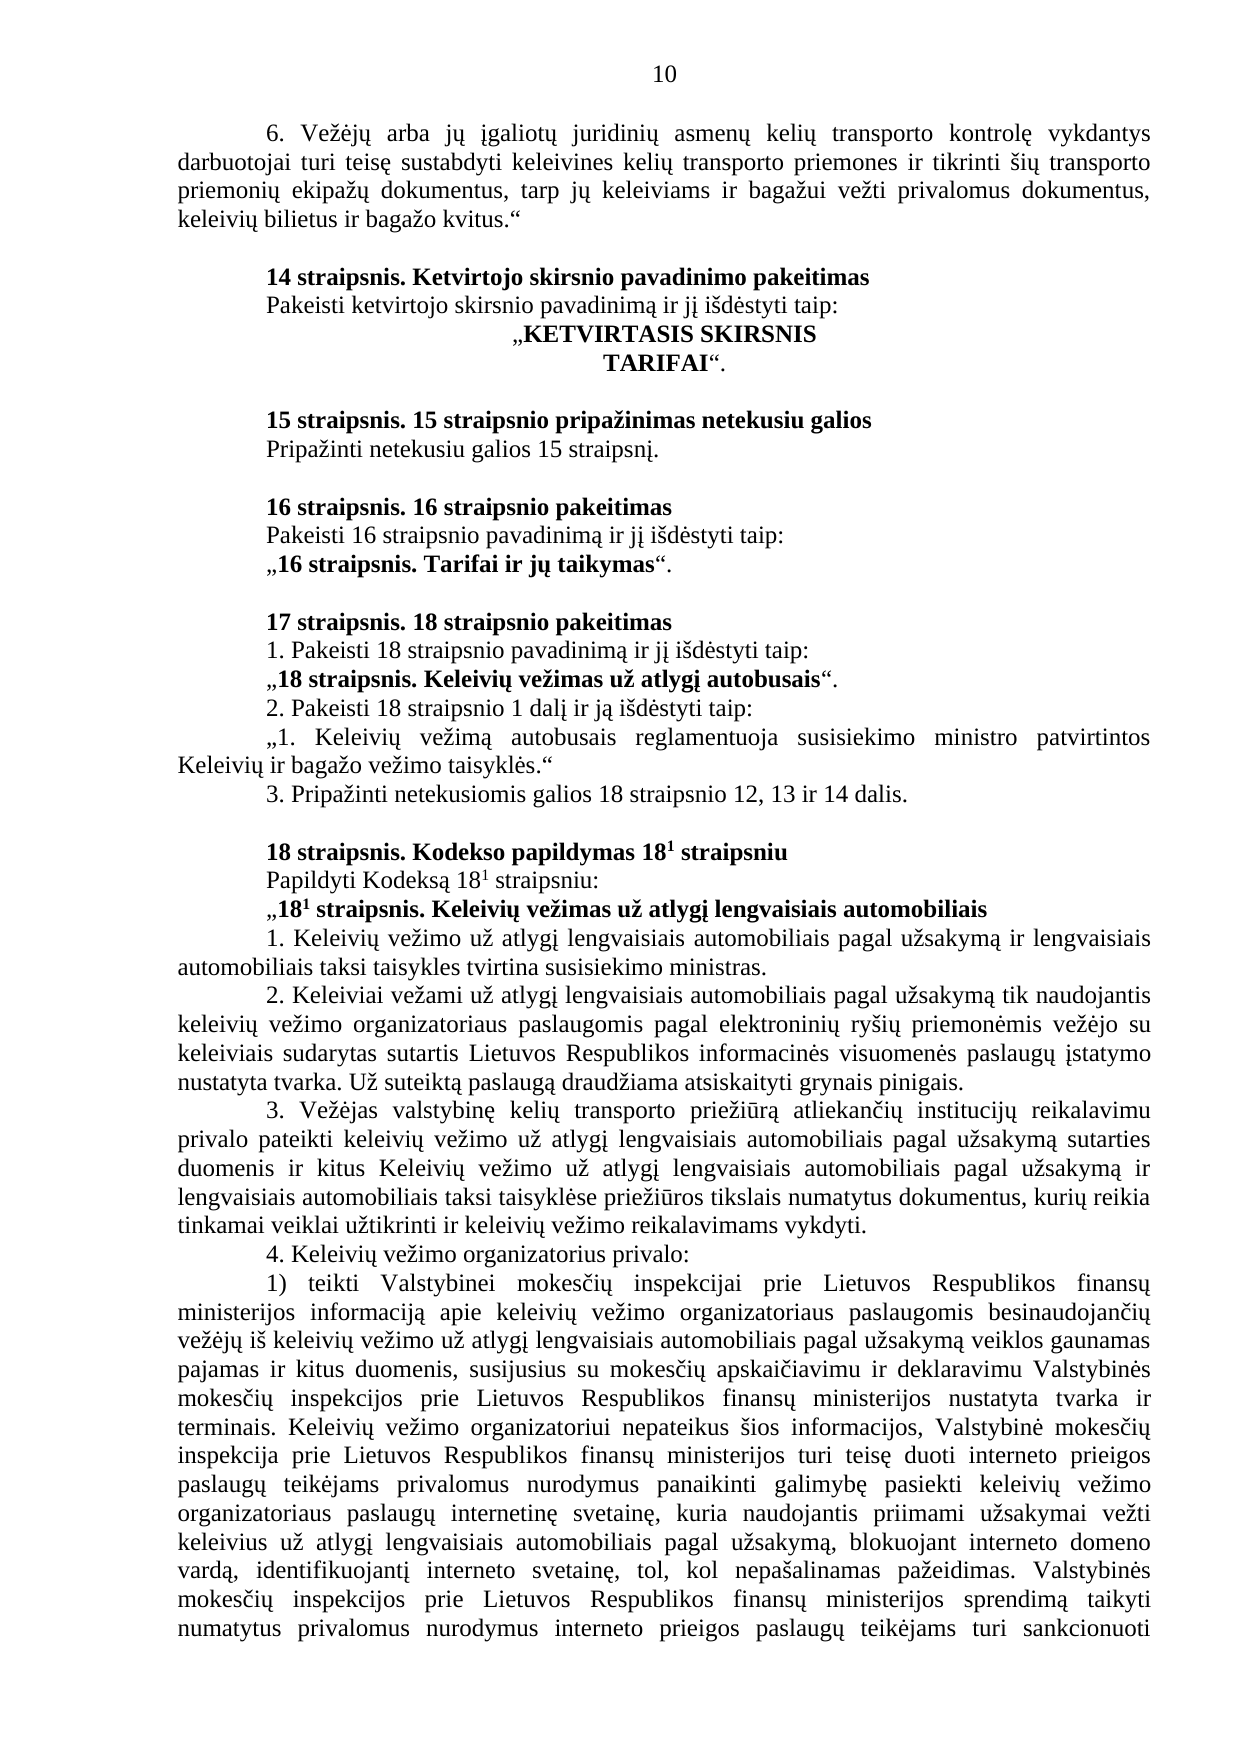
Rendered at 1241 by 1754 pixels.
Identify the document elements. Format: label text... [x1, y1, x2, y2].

text „181 straipsnis. Keleivių vežimas už atlygį lengvaisiais automobiliais [177, 894, 1152, 923]
text 15 straipsnis. 15 straipsnio pripažinimas netekusiu galios [177, 406, 1152, 434]
text 14 straipsnis. Ketvirtojo skirsnio pavadinimo pakeitimas [177, 262, 1152, 291]
text „16 straipsnis. Tarifai ir jų taikymas“. [177, 549, 1152, 578]
text Pakeisti ketvirtojo skirsnio pavadinimą ir jį išdėstyti taip: [177, 291, 1152, 319]
text 4. Keleivių vežimo organizatorius privalo: [177, 1239, 1152, 1268]
text 6. Vežėjų arba jų įgaliotų juridinių asmenų kelių transporto kontrolę vykdantys darbuotojai turi teisę sustabdyti keleivines kelių transporto priemones ir tikrinti šių transporto priemonių ekipažų dokumentus, tarp jų keleiviams ir bagažui vežti privalomus dokumentus, keleivių bilietus ir bagažo kvitus.“ [177, 118, 1152, 233]
text 16 straipsnis. 16 straipsnio pakeitimas [177, 492, 1152, 521]
text 1. Keleivių vežimo už atlygį lengvaisiais automobiliais pagal užsakymą ir lengvaisiais automobiliais taksi taisykles tvirtina susisiekimo ministras. [177, 923, 1152, 981]
text Pakeisti 16 straipsnio pavadinimą ir jį išdėstyti taip: [266, 521, 1152, 549]
text 3. Vežėjas valstybinę kelių transporto priežiūrą atliekančių institucijų reikalavimu privalo pateikti keleivių vežimo už atlygį lengvaisiais automobiliais pagal užsakymą sutarties duomenis ir kitus Keleivių vežimo už atlygį lengvaisiais automobiliais pagal užsakymą ir lengvaisiais automobiliais taksi taisyklėse priežiūros tikslais numatytus dokumentus, kurių reikia tinkamai veiklai užtikrinti ir keleivių vežimo reikalavimams vykdyti. [177, 1096, 1152, 1239]
text 2. Keleiviai vežami už atlygį lengvaisiais automobiliais pagal užsakymą tik naudojantis keleivių vežimo organizatoriaus paslaugomis pagal elektroninių ryšių priemonėmis vežėjo su keleiviais sudarytas sutartis Lietuvos Respublikos informacinės visuomenės paslaugų įstatymo nustatyta tvarka. Už suteiktą paslaugą draudžiama atsiskaityti grynais pinigais. [177, 981, 1152, 1096]
text „KETVIRTASIS SKIRSNIS [177, 319, 1152, 348]
text 3. Pripažinti netekusiomis galios 18 straipsnio 12, 13 ir 14 dalis. [177, 779, 1152, 808]
text „1. Keleivių vežimą autobusais reglamentuoja susisiekimo ministro patvirtintos Keleivių ir bagažo vežimo taisyklės.“ [177, 722, 1152, 779]
text 18 straipsnis. Kodekso papildymas 181 straipsniu [177, 837, 1152, 866]
text Pripažinti netekusiu galios 15 straipsnį. [177, 434, 1152, 463]
text Papildyti Kodeksą 181 straipsniu: [177, 866, 1152, 894]
text „18 straipsnis. Keleivių vežimas už atlygį autobusais“. [177, 664, 1152, 693]
text 1. Pakeisti 18 straipsnio pavadinimą ir jį išdėstyti taip: [266, 636, 1152, 664]
text 2. Pakeisti 18 straipsnio 1 dalį ir ją išdėstyti taip: [177, 693, 1152, 722]
text 17 straipsnis. 18 straipsnio pakeitimas [177, 607, 1152, 636]
text TARIFAI“. [177, 348, 1152, 377]
text 1) teikti Valstybinei mokesčių inspekcijai prie Lietuvos Respublikos finansų ministerijos informaciją apie keleivių vežimo organizatoriaus paslaugomis besinaudojančių vežėjų iš keleivių vežimo už atlygį lengvaisiais automobiliais pagal užsakymą veiklos gaunamas pajamas ir kitus duomenis, susijusius su mokesčių apskaičiavimu ir deklaravimu Valstybinės mokesčių inspekcijos prie Lietuvos Respublikos finansų ministerijos nustatyta tvarka ir terminais. Keleivių vežimo organizatoriui nepateikus šios informacijos, Valstybinė mokesčių inspekcija prie Lietuvos Respublikos finansų ministerijos turi teisę duoti interneto prieigos paslaugų teikėjams privalomus nurodymus panaikinti galimybę pasiekti keleivių vežimo organizatoriaus paslaugų internetinę svetainę, kuria naudojantis priimami užsakymai vežti keleivius už atlygį lengvaisiais automobiliais pagal užsakymą, blokuojant interneto domeno vardą, identifikuojantį interneto svetainę, tol, kol nepašalinamas pažeidimas. Valstybinės mokesčių inspekcijos prie Lietuvos Respublikos finansų ministerijos sprendimą taikyti numatytus privalomus nurodymus interneto prieigos paslaugų teikėjams turi sankcionuoti [177, 1268, 1152, 1642]
